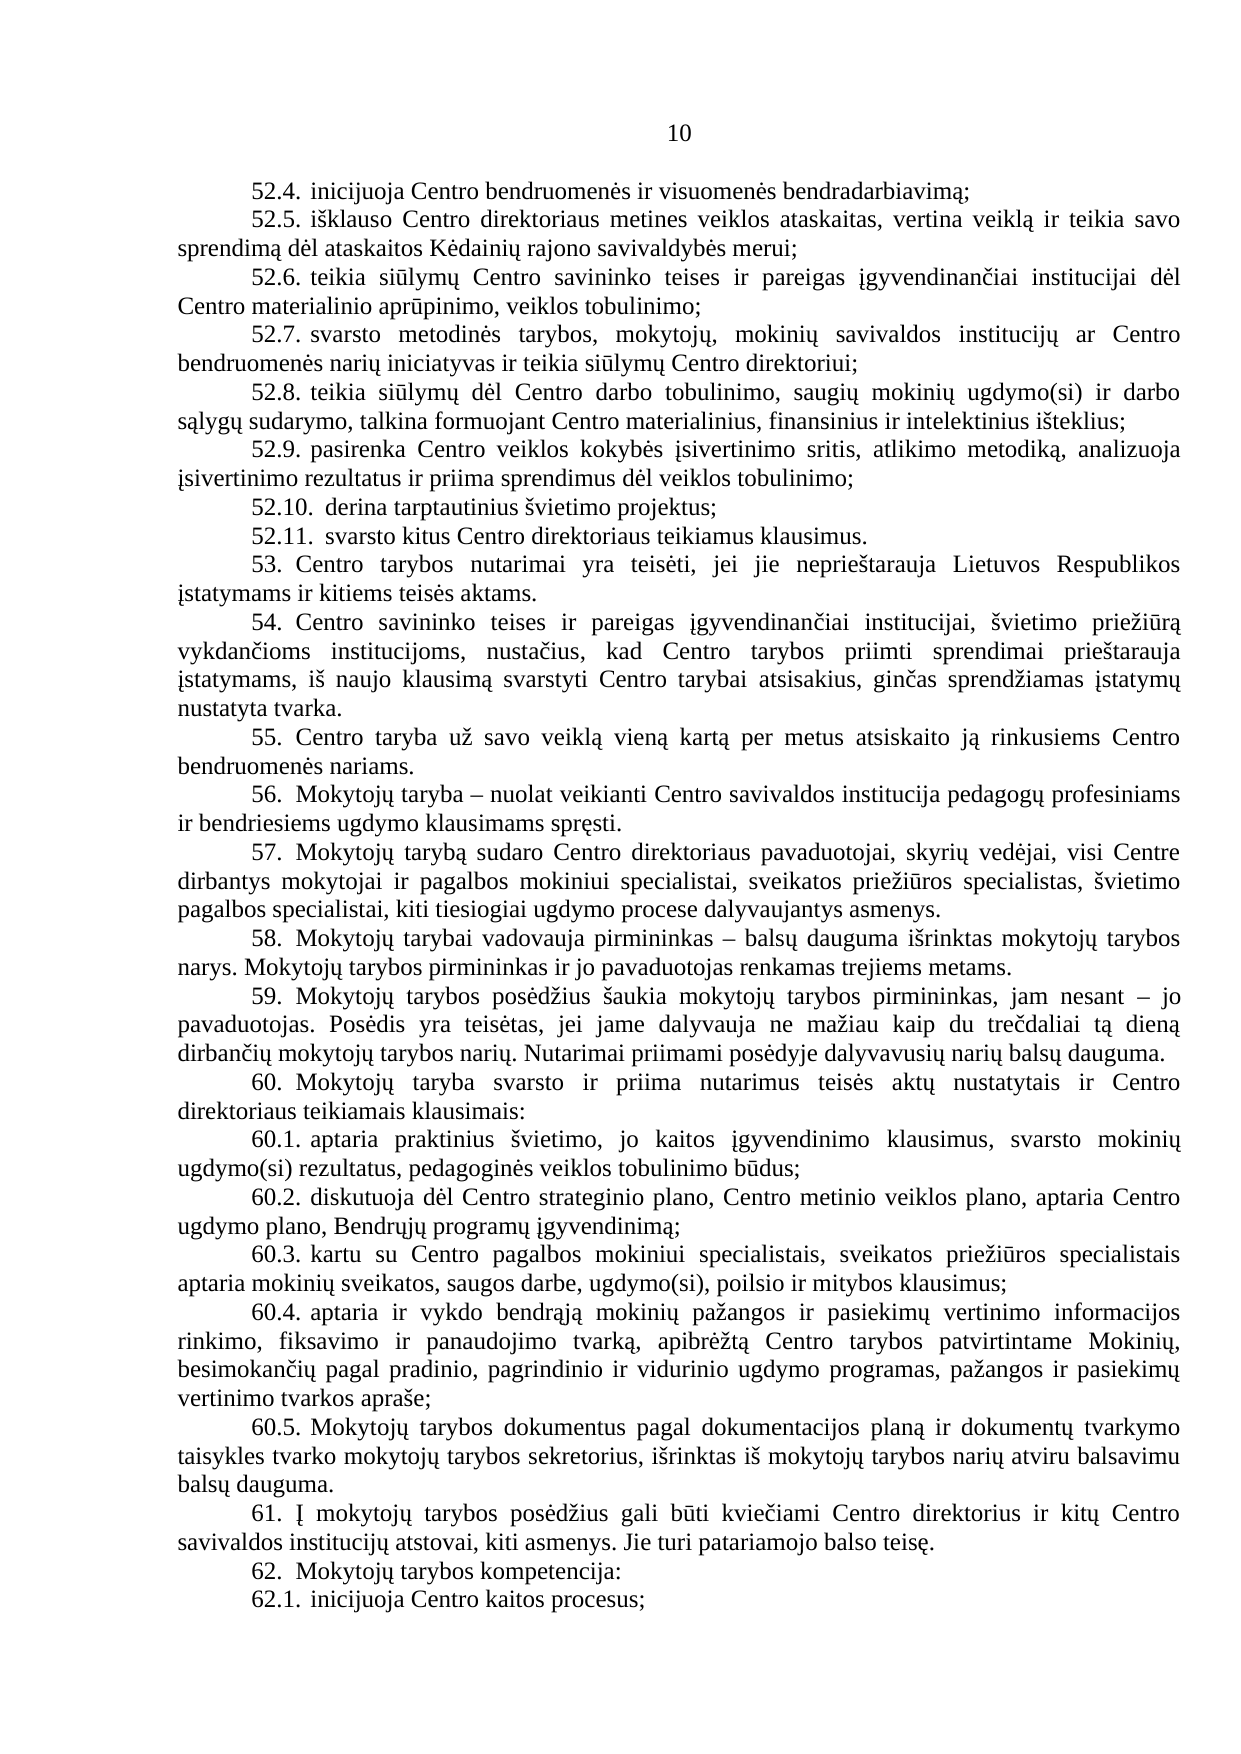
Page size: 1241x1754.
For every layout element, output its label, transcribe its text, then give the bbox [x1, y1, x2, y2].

text 52.7. svarsto metodinės tarybos, mokytojų, mokinių savivaldos institucijų ar Centro bendruomenės narių iniciatyvas ir teikia siūlymų Centro direktoriui; [177, 319, 1181, 377]
text 57. Mokytojų tarybą sudaro Centro direktoriaus pavaduotojai, skyrių vedėjai, visi Centre dirbantys mokytojai ir pagalbos mokiniui specialistai, sveikatos priežiūros specialistas, švietimo pagalbos specialistai, kiti tiesiogiai ugdymo procese dalyvaujantys asmenys. [177, 837, 1181, 923]
text 59. Mokytojų tarybos posėdžius šaukia mokytojų tarybos pirmininkas, jam nesant – jo pavaduotojas. Posėdis yra teisėtas, jei jame dalyvauja ne mažiau kaip du trečdaliai tą dieną dirbančių mokytojų tarybos narių. Nutarimai priimami posėdyje dalyvavusių narių balsų dauguma. [177, 981, 1181, 1067]
text 60.2. diskutuoja dėl Centro strateginio plano, Centro metinio veiklos plano, aptaria Centro ugdymo plano, Bendrųjų programų įgyvendinimą; [177, 1182, 1181, 1239]
text 62. Mokytojų tarybos kompetencija: [177, 1556, 1181, 1584]
text 56. Mokytojų taryba – nuolat veikianti Centro savivaldos institucija pedagogų profesiniams ir bendriesiems ugdymo klausimams spręsti. [177, 779, 1181, 837]
text 53. Centro tarybos nutarimai yra teisėti, jei jie neprieštarauja Lietuvos Respublikos įstatymams ir kitiems teisės aktams. [177, 549, 1181, 607]
text 52.5. išklauso Centro direktoriaus metines veiklos ataskaitas, vertina veiklą ir teikia savo sprendimą dėl ataskaitos Kėdainių rajono savivaldybės merui; [177, 204, 1181, 262]
text 60. Mokytojų taryba svarsto ir priima nutarimus teisės aktų nustatytais ir Centro direktoriaus teikiamais klausimais: [177, 1067, 1181, 1124]
text 52.11. svarsto kitus Centro direktoriaus teikiamus klausimus. [177, 521, 1181, 549]
text 52.6. teikia siūlymų Centro savininko teises ir pareigas įgyvendinančiai institucijai dėl Centro materialinio aprūpinimo, veiklos tobulinimo; [177, 262, 1181, 319]
text 55. Centro taryba už savo veiklą vieną kartą per metus atsiskaito ją rinkusiems Centro bendruomenės nariams. [177, 722, 1181, 779]
text 52.8. teikia siūlymų dėl Centro darbo tobulinimo, saugių mokinių ugdymo(si) ir darbo sąlygų sudarymo, talkina formuojant Centro materialinius, finansinius ir intelektinius išteklius; [177, 377, 1181, 434]
text 60.3. kartu su Centro pagalbos mokiniui specialistais, sveikatos priežiūros specialistais aptaria mokinių sveikatos, saugos darbe, ugdymo(si), poilsio ir mitybos klausimus; [177, 1239, 1181, 1297]
text 61. Į mokytojų tarybos posėdžius gali būti kviečiami Centro direktorius ir kitų Centro savivaldos institucijų atstovai, kiti asmenys. Jie turi patariamojo balso teisę. [177, 1498, 1181, 1556]
text 60.1. aptaria praktinius švietimo, jo kaitos įgyvendinimo klausimus, svarsto mokinių ugdymo(si) rezultatus, pedagoginės veiklos tobulinimo būdus; [177, 1124, 1181, 1182]
text 52.4. inicijuoja Centro bendruomenės ir visuomenės bendradarbiavimą; [177, 176, 1181, 204]
text 60.5. Mokytojų tarybos dokumentus pagal dokumentacijos planą ir dokumentų tvarkymo taisykles tvarko mokytojų tarybos sekretorius, išrinktas iš mokytojų tarybos narių atviru balsavimu balsų dauguma. [177, 1412, 1181, 1498]
text 60.4. aptaria ir vykdo bendrąją mokinių pažangos ir pasiekimų vertinimo informacijos rinkimo, fiksavimo ir panaudojimo tvarką, apibrėžtą Centro tarybos patvirtintame Mokinių, besimokančių pagal pradinio, pagrindinio ir vidurinio ugdymo programas, pažangos ir pasiekimų vertinimo tvarkos apraše; [177, 1297, 1181, 1412]
text 54. Centro savininko teises ir pareigas įgyvendinančiai institucijai, švietimo priežiūrą vykdančioms institucijoms, nustačius, kad Centro tarybos priimti sprendimai prieštarauja įstatymams, iš naujo klausimą svarstyti Centro tarybai atsisakius, ginčas sprendžiamas įstatymų nustatyta tvarka. [177, 607, 1181, 722]
text 52.9. pasirenka Centro veiklos kokybės įsivertinimo sritis, atlikimo metodiką, analizuoja įsivertinimo rezultatus ir priima sprendimus dėl veiklos tobulinimo; [177, 434, 1181, 492]
text 62.1. inicijuoja Centro kaitos procesus; [251, 1584, 1181, 1613]
text 52.10. derina tarptautinius švietimo projektus; [177, 492, 1181, 521]
text 58. Mokytojų tarybai vadovauja pirmininkas – balsų dauguma išrinktas mokytojų tarybos narys. Mokytojų tarybos pirmininkas ir jo pavaduotojas renkamas trejiems metams. [177, 923, 1181, 981]
